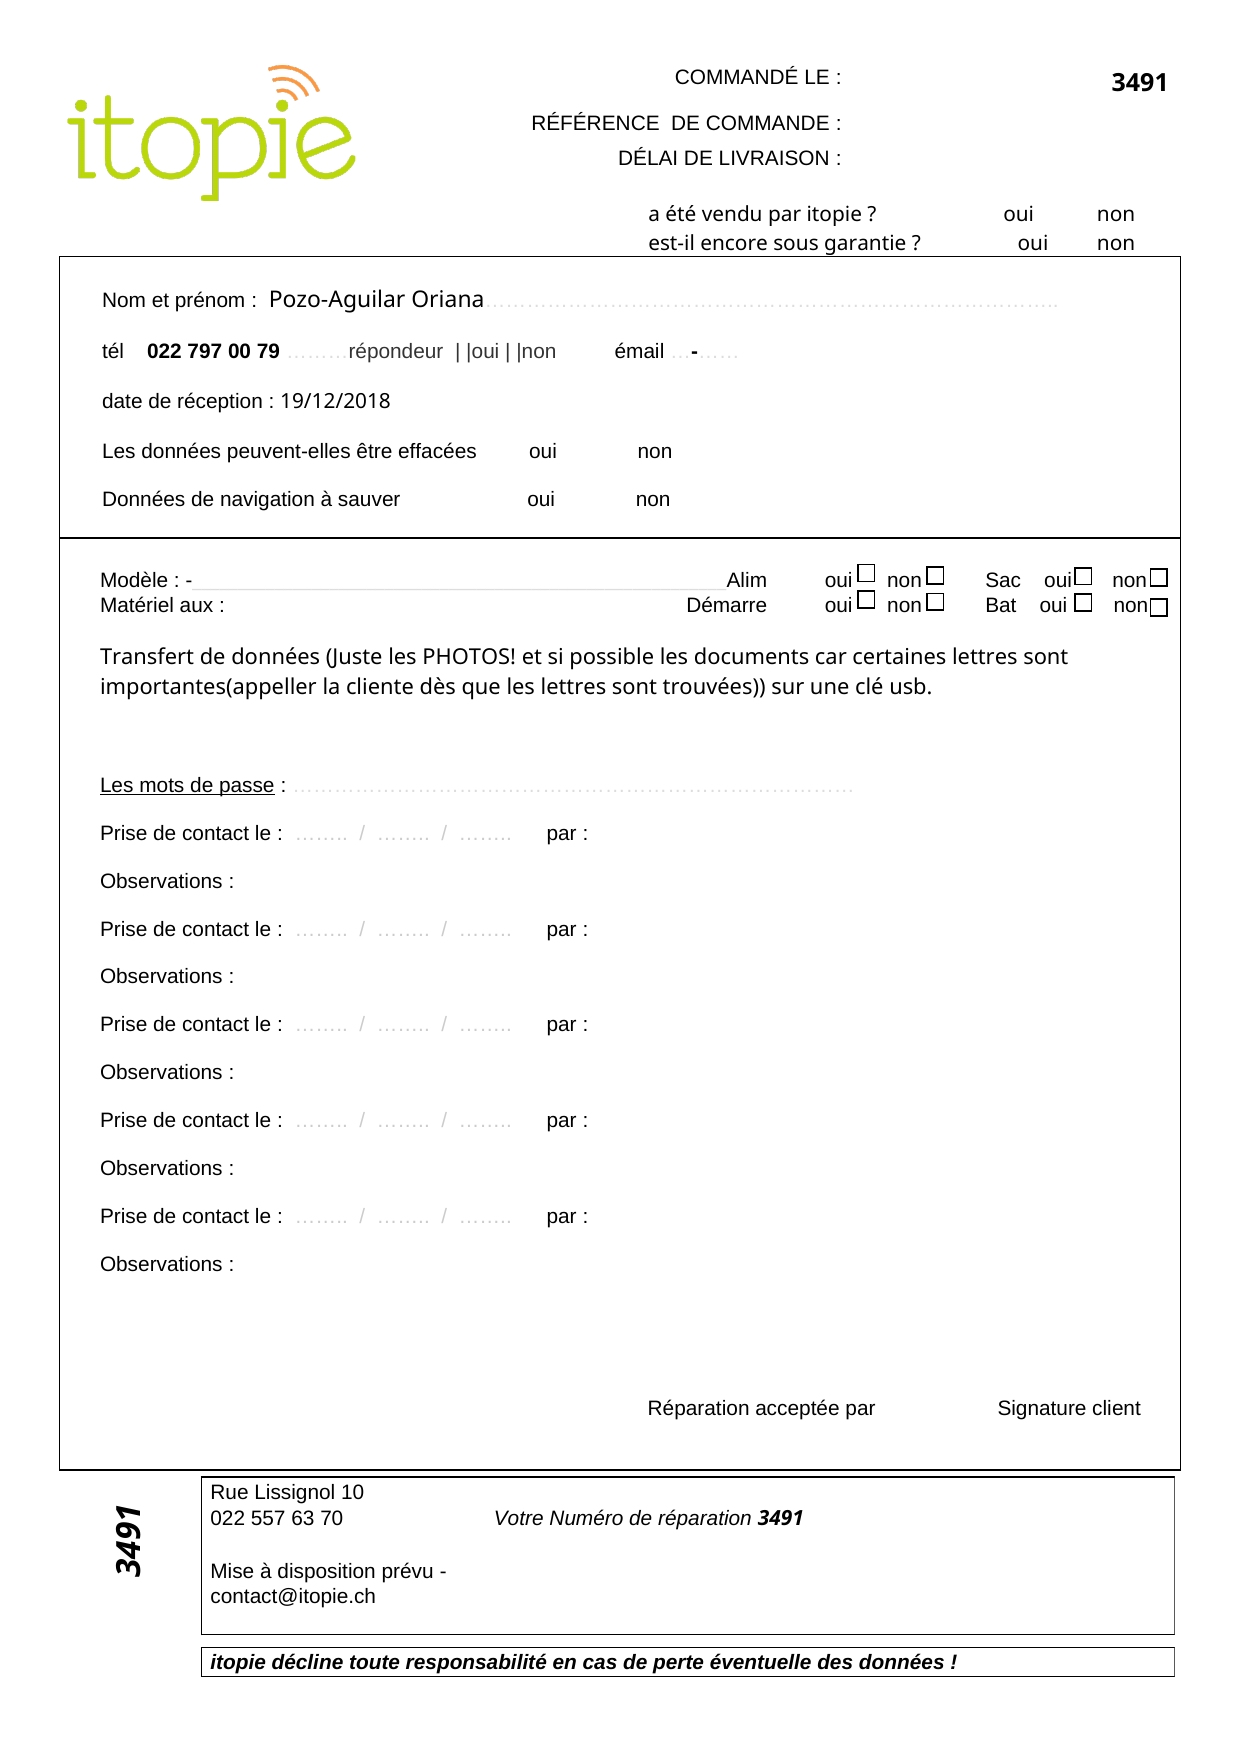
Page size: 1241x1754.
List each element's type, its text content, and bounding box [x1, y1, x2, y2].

table_cell RÉFÉRENCE DE COMMANDE : [490, 105, 847, 140]
text Transfert de données (Juste les PHOTOS! et si possible les documents car certaines lettres sont importantes(appeller la cliente dès que les lettres sont trouvées)) sur une clé usb. [60, 638, 1180, 701]
text est-il encore sous garantie ? oui non [59, 228, 1181, 256]
text Modèle : - Alim oui non Sac oui non [948, 562, 1180, 590]
table_header 3491 [847, 59, 1180, 104]
table_cell DÉLAI DE LIVRAISON : [490, 140, 847, 175]
text Nom et prénom : Pozo-Aguilar Oriana……………………………………………………………………….. [60, 280, 1180, 314]
text Observations : [60, 1249, 1180, 1276]
table_cell [847, 105, 1180, 140]
text Observations : [60, 1057, 1180, 1084]
table_cell itopie décline toute responsabilité en cas de perte éventuelle des données ! [195, 1641, 1180, 1683]
text Prise de contact le : …….. / …….. / …….. par : [60, 1009, 1180, 1036]
text Les données peuvent-elles être effacées oui non [60, 436, 1180, 463]
table_header 3491 [59, 1471, 195, 1683]
picture [67, 65, 356, 201]
text Prise de contact le : …….. / …….. / …….. par : [60, 817, 1180, 844]
text Prise de contact le : …….. / …….. / …….. par : [60, 1105, 1180, 1132]
text Données de navigation à sauver oui non [60, 484, 1180, 511]
text Observations : [60, 1153, 1180, 1180]
text Prise de contact le : …….. / …….. / …….. par : [60, 1201, 1180, 1228]
text Observations : [60, 961, 1180, 988]
text Observations : [60, 865, 1180, 892]
text Prise de contact le : …….. / …….. / …….. par : [60, 913, 1180, 940]
table_header Rue Lissignol 10 022 557 63 70 Votre Numéro de réparation 3491 Mise à disposition prévu - contact@itopie.ch [195, 1471, 1180, 1641]
text Modèle : - Alim oui non Sac oui non [879, 562, 925, 590]
text Réparation acceptée par Signature client [60, 1392, 1180, 1419]
table_cell [847, 140, 1180, 175]
text a été vendu par itopie ? oui non [59, 199, 1181, 228]
text Matériel aux : Démarre oui non Bat oui non [60, 590, 1180, 617]
text date de réception : 19/12/2018 [60, 383, 1180, 415]
text Les mots de passe : ……………………………………………………………………… [60, 769, 1180, 797]
table_header COMMANDÉ LE : [490, 59, 847, 104]
text tél 022 797 00 79 ………répondeur | |oui | |non émail …-…… [60, 335, 1180, 362]
text Modèle : - Alim oui non Sac oui non [60, 562, 856, 590]
